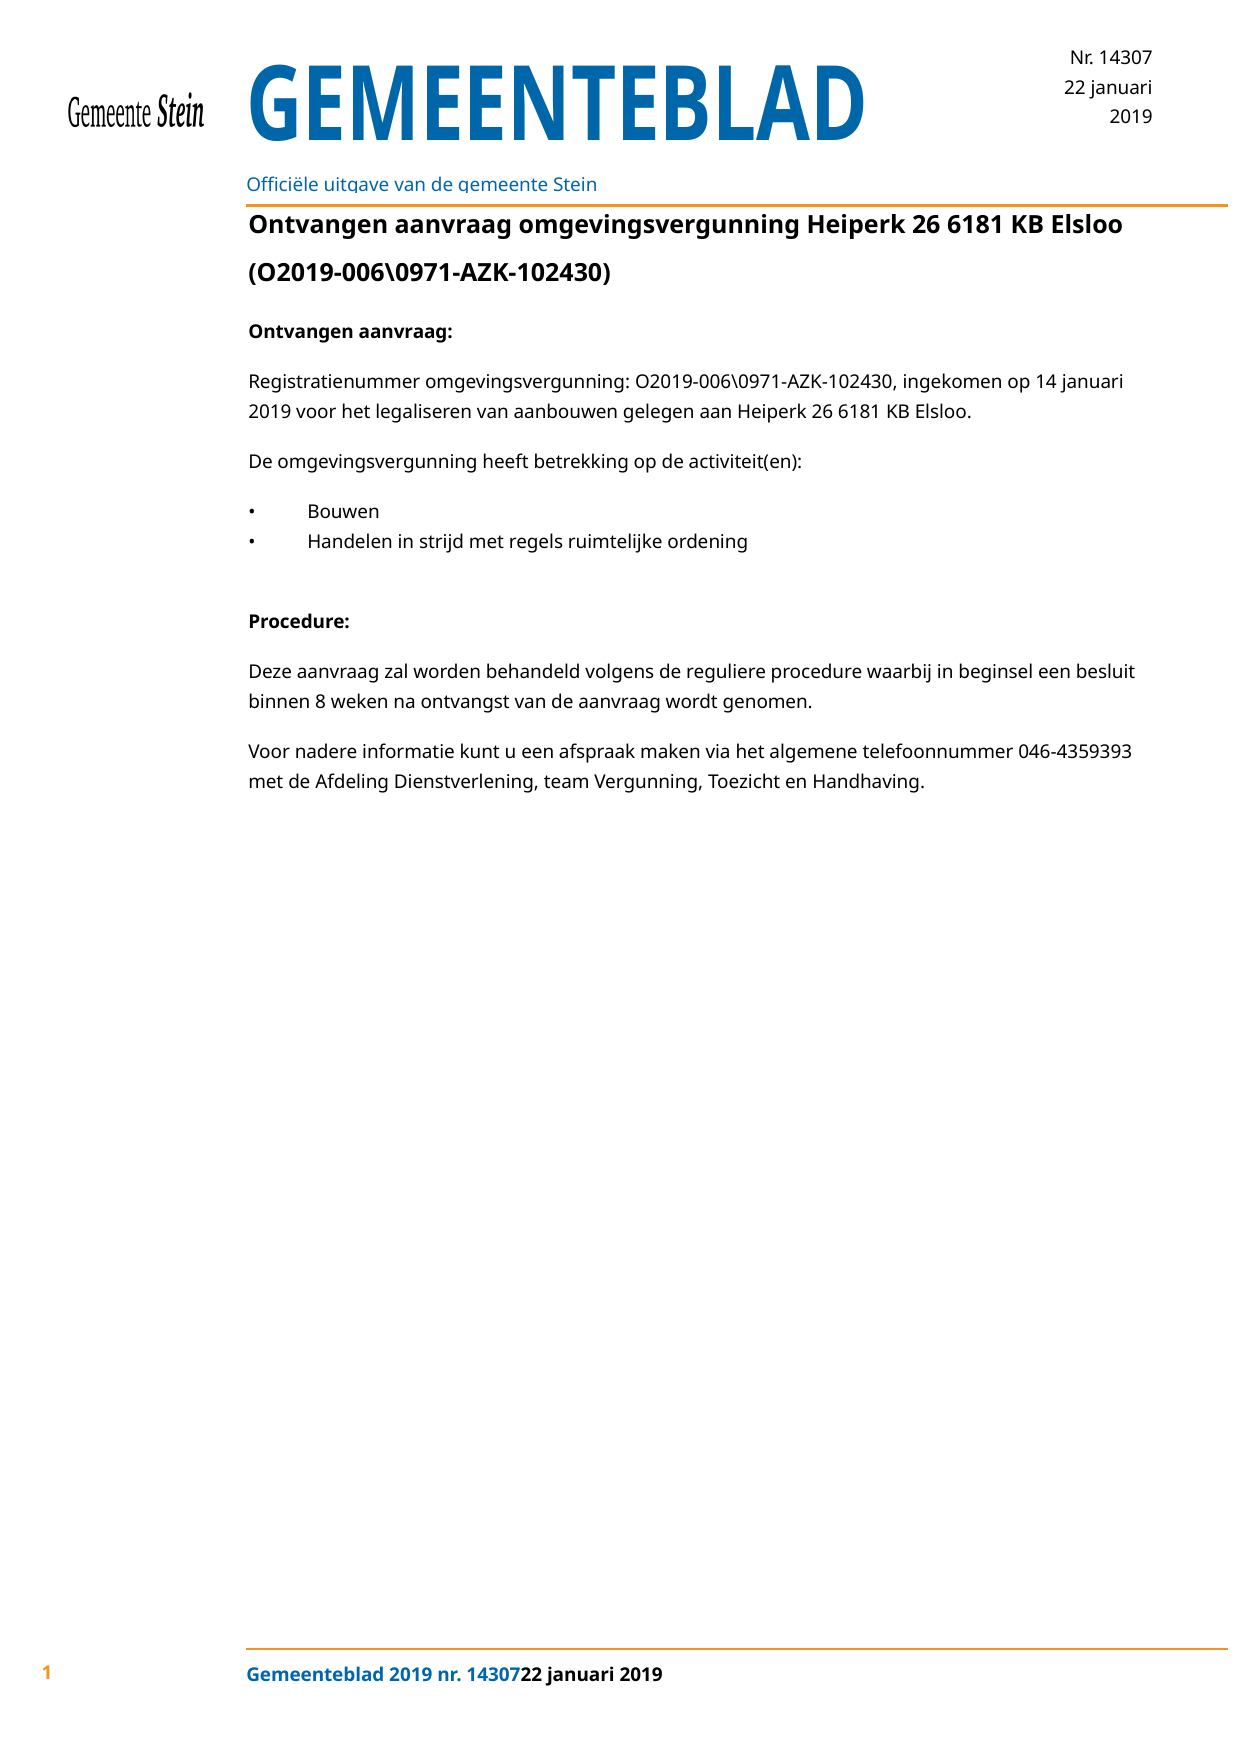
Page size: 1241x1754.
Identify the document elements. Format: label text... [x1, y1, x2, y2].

text Deze aanvraag zal worden behandeld volgens de reguliere procedure waarbij in beginsel een besluit binnen 8 weken na ontvangst van de aanvraag wordt genomen. [248, 659, 1152, 714]
text Procedure: [248, 608, 1152, 634]
text Voor nadere informatie kunt u een afspraak maken via het algemene telefoonnummer 046-4359393 met de Afdeling Dienstverlening, team Vergunning, Toezicht en Handhaving. [248, 739, 1152, 794]
text Registratienummer omgevingsvergunning: O2019-006\0971-AZK-102430, ingekomen op 14 januari 2019 voor het legaliseren van aanbouwen gelegen aan Heiperk 26 6181 KB Elsloo. [248, 368, 1152, 424]
list Handelen in strijd met regels ruimtelijke ordening [248, 528, 1152, 554]
text De omgevingsvergunning heeft betrekking op de activiteit(en): [248, 448, 1152, 474]
text Ontvangen aanvraag: [248, 318, 1152, 344]
picture [41, 47, 231, 172]
text Ontvangen aanvraag omgevingsvergunning Heiperk 26 6181 KB Elsloo (O2019-006\0971-AZK-102430) [248, 207, 1152, 288]
list Bouwen [248, 499, 1152, 524]
